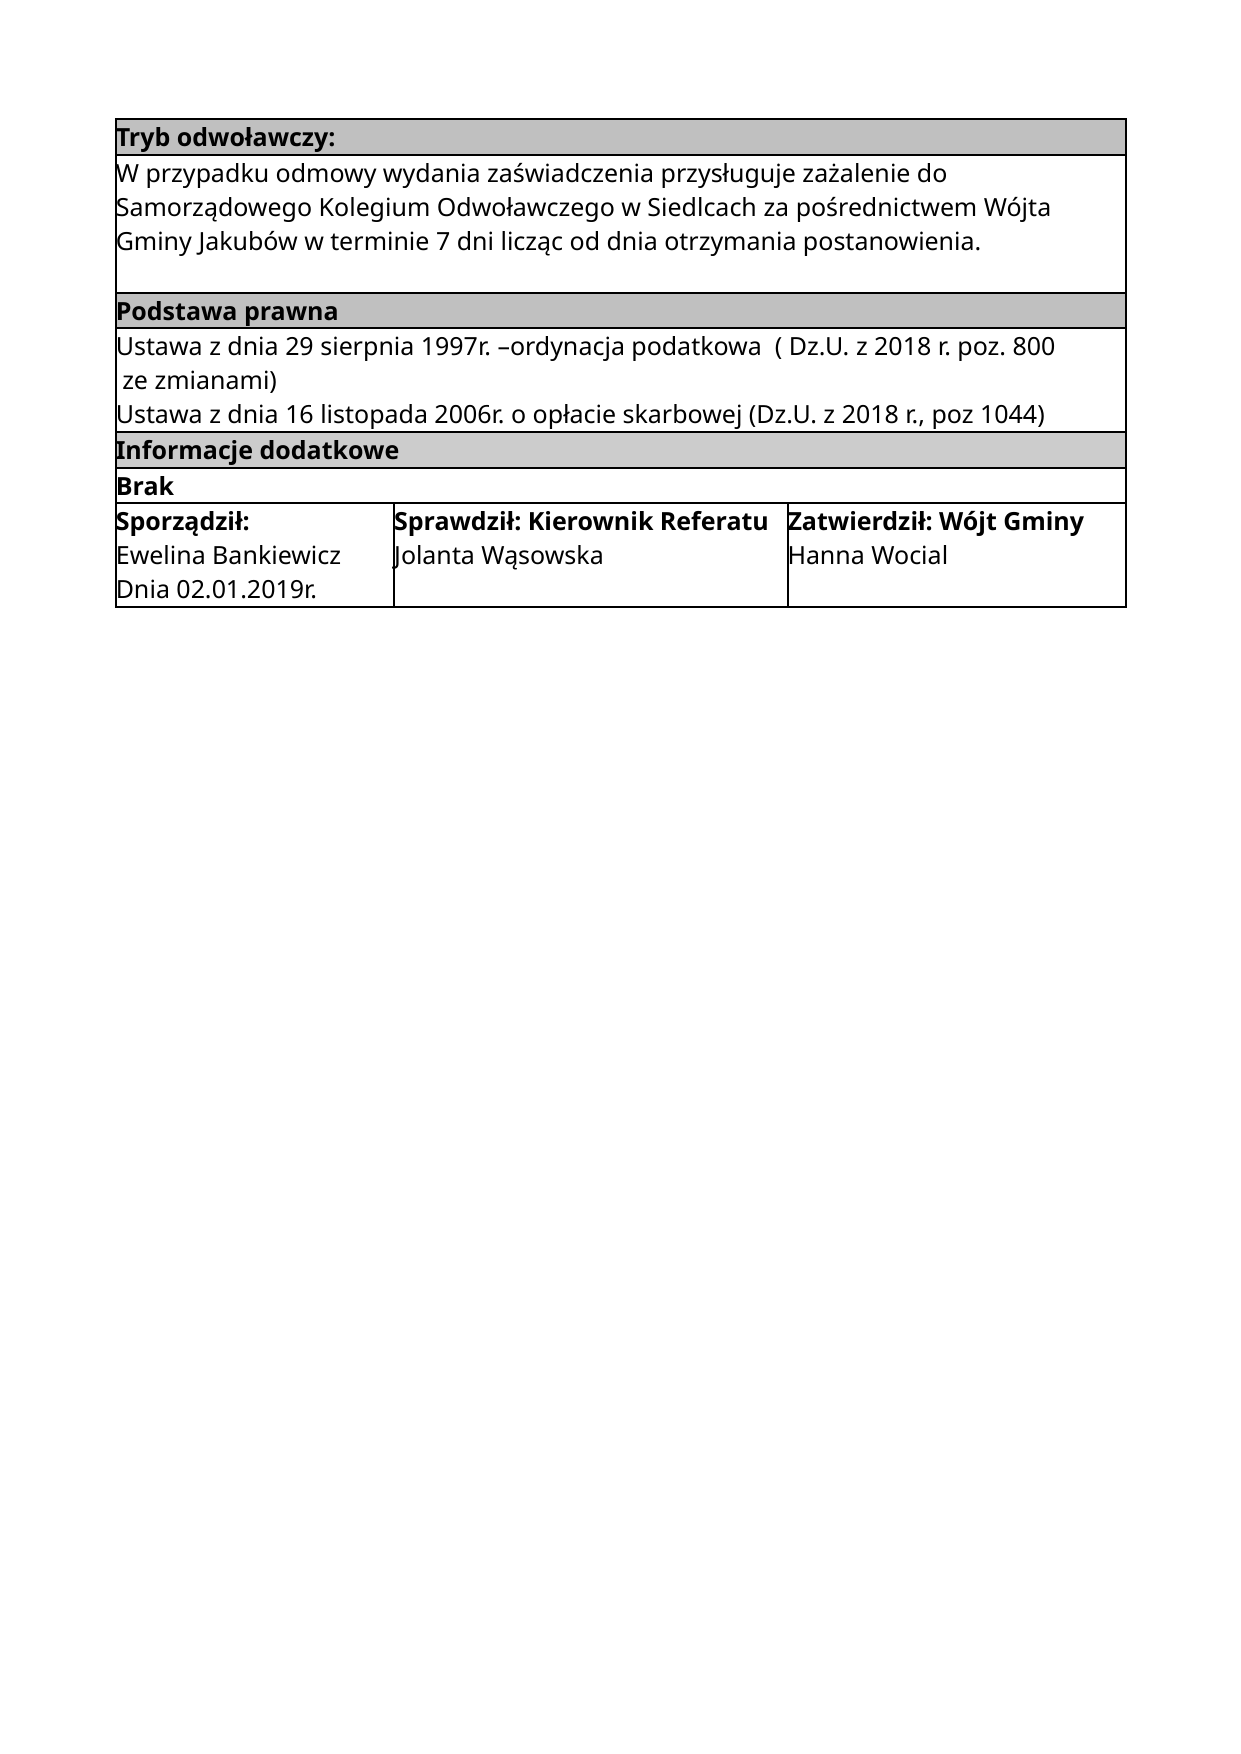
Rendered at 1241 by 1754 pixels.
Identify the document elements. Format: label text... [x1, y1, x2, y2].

table_cell Podstawa prawna [117, 294, 1125, 327]
table_cell Brak [117, 469, 1125, 502]
table_cell Ustawa z dnia 29 sierpnia 1997r. –ordynacja podatkowa ( Dz.U. z 2018 r. poz. 800 ze zmianami) Ustawa z dnia 16 listopada 2006r. o opłacie skarbowej (Dz.U. z 2018 r., poz 1044) [117, 329, 1125, 431]
table_cell Zatwierdził: Wójt Gminy Hanna Wocial [789, 504, 1125, 606]
table_cell Sprawdził: Kierownik Referatu Jolanta Wąsowska [395, 504, 787, 606]
table_cell Sporządził: Ewelina Bankiewicz Dnia 02.01.2019r. [117, 504, 393, 606]
table_cell Informacje dodatkowe [117, 433, 1125, 467]
table_cell W przypadku odmowy wydania zaświadczenia przysługuje zażalenie do Samorządowego Kolegium Odwoławczego w Siedlcach za pośrednictwem Wójta Gminy Jakubów w terminie 7 dni licząc od dnia otrzymania postanowienia. [117, 156, 1125, 292]
